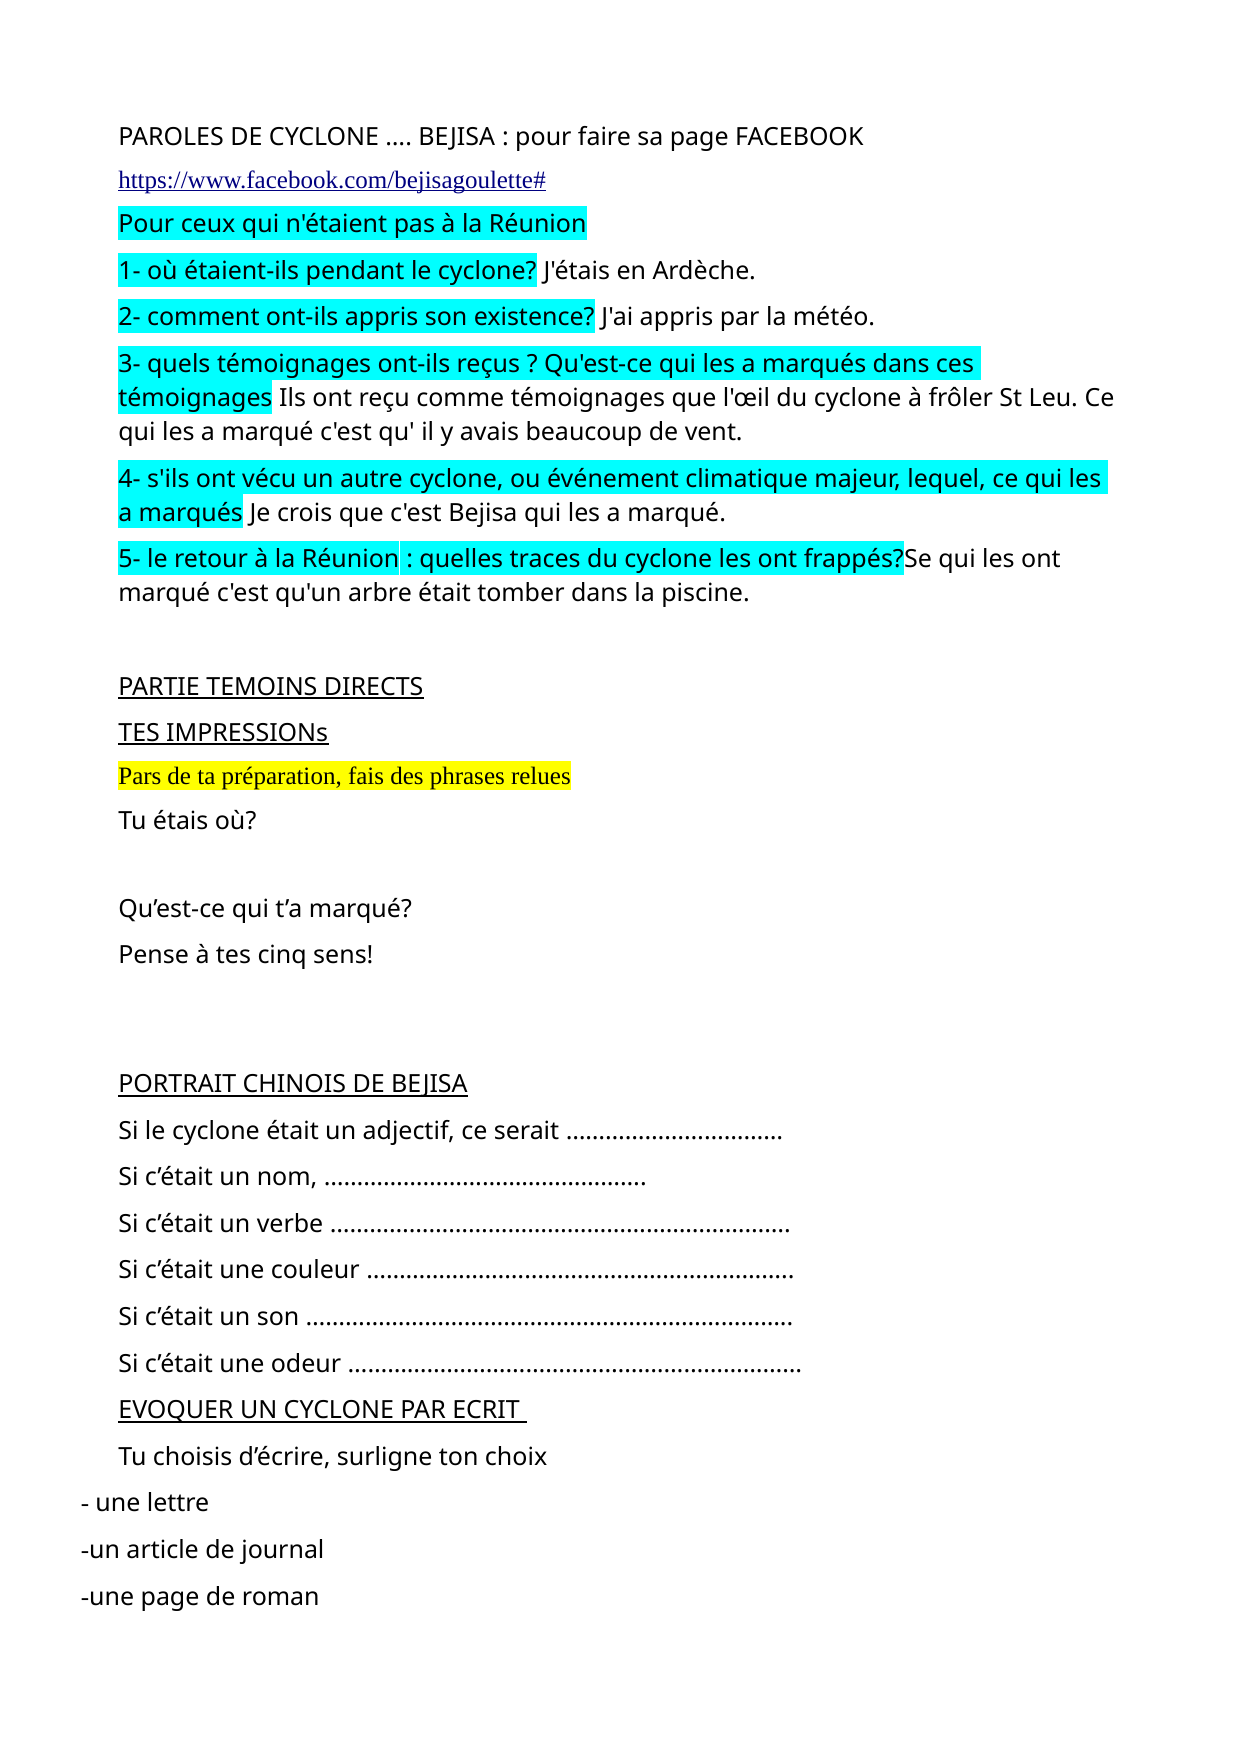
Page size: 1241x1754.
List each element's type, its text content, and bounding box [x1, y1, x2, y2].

text -un article de journal [81, 1532, 1122, 1566]
text 5- le retour à la Réunion : quelles traces du cyclone les ont frappés?Se qui les ont marqué c'est qu'un arbre était tomber dans la piscine. [118, 541, 1122, 609]
text 2- comment ont-ils appris son existence? J'ai appris par la météo. [118, 299, 1122, 333]
text Pars de ta préparation, fais des phrases relues [118, 761, 1122, 790]
text Tu choisis d’écrire, surligne ton choix [118, 1438, 1122, 1472]
text Si c’était un son ……………………………………………………………….. [118, 1299, 1122, 1333]
text Si c’était une odeur …………………………………………………………… [118, 1345, 1122, 1379]
text -une page de roman [81, 1578, 1122, 1612]
text 4- s'ils ont vécu un autre cyclone, ou événement climatique majeur, lequel, ce qui les a marqués Je crois que c'est Bejisa qui les a marqué. [118, 460, 1122, 528]
text Qu’est-ce qui t’a marqué? [118, 890, 1122, 924]
text Si c’était un nom, …………………………………………. [118, 1159, 1122, 1193]
text https://www.facebook.com/bejisagoulette# [118, 165, 1122, 193]
text Pour ceux qui n'étaient pas à la Réunion [118, 206, 1122, 240]
text TES IMPRESSIONs [118, 715, 1122, 749]
text PAROLES DE CYCLONE …. BEJISA : pour faire sa page FACEBOOK [118, 118, 1122, 152]
text PARTIE TEMOINS DIRECTS [118, 668, 1122, 702]
text Pense à tes cinq sens! [118, 937, 1122, 971]
text Si c’était une couleur ……………………………………………………….. [118, 1252, 1122, 1286]
text EVOQUER UN CYCLONE PAR ECRIT [118, 1392, 1122, 1426]
text 1- où étaient-ils pendant le cyclone? J'étais en Ardèche. [118, 252, 1122, 287]
text - une lettre [81, 1485, 1122, 1519]
text Si le cyclone était un adjectif, ce serait …………………………… [118, 1112, 1122, 1147]
text PORTRAIT CHINOIS DE BEJISA [118, 1066, 1122, 1100]
text 3- quels témoignages ont-ils reçus ? Qu'est-ce qui les a marqués dans ces témoignages Ils ont reçu comme témoignages que l'œil du cyclone à frôler St Leu. Ce qui les a marqué c'est qu' il y avais beaucoup de vent. [118, 346, 1122, 448]
text Tu étais où? [118, 802, 1122, 837]
text Si c’était un verbe ……………………………………………………………. [118, 1206, 1122, 1240]
